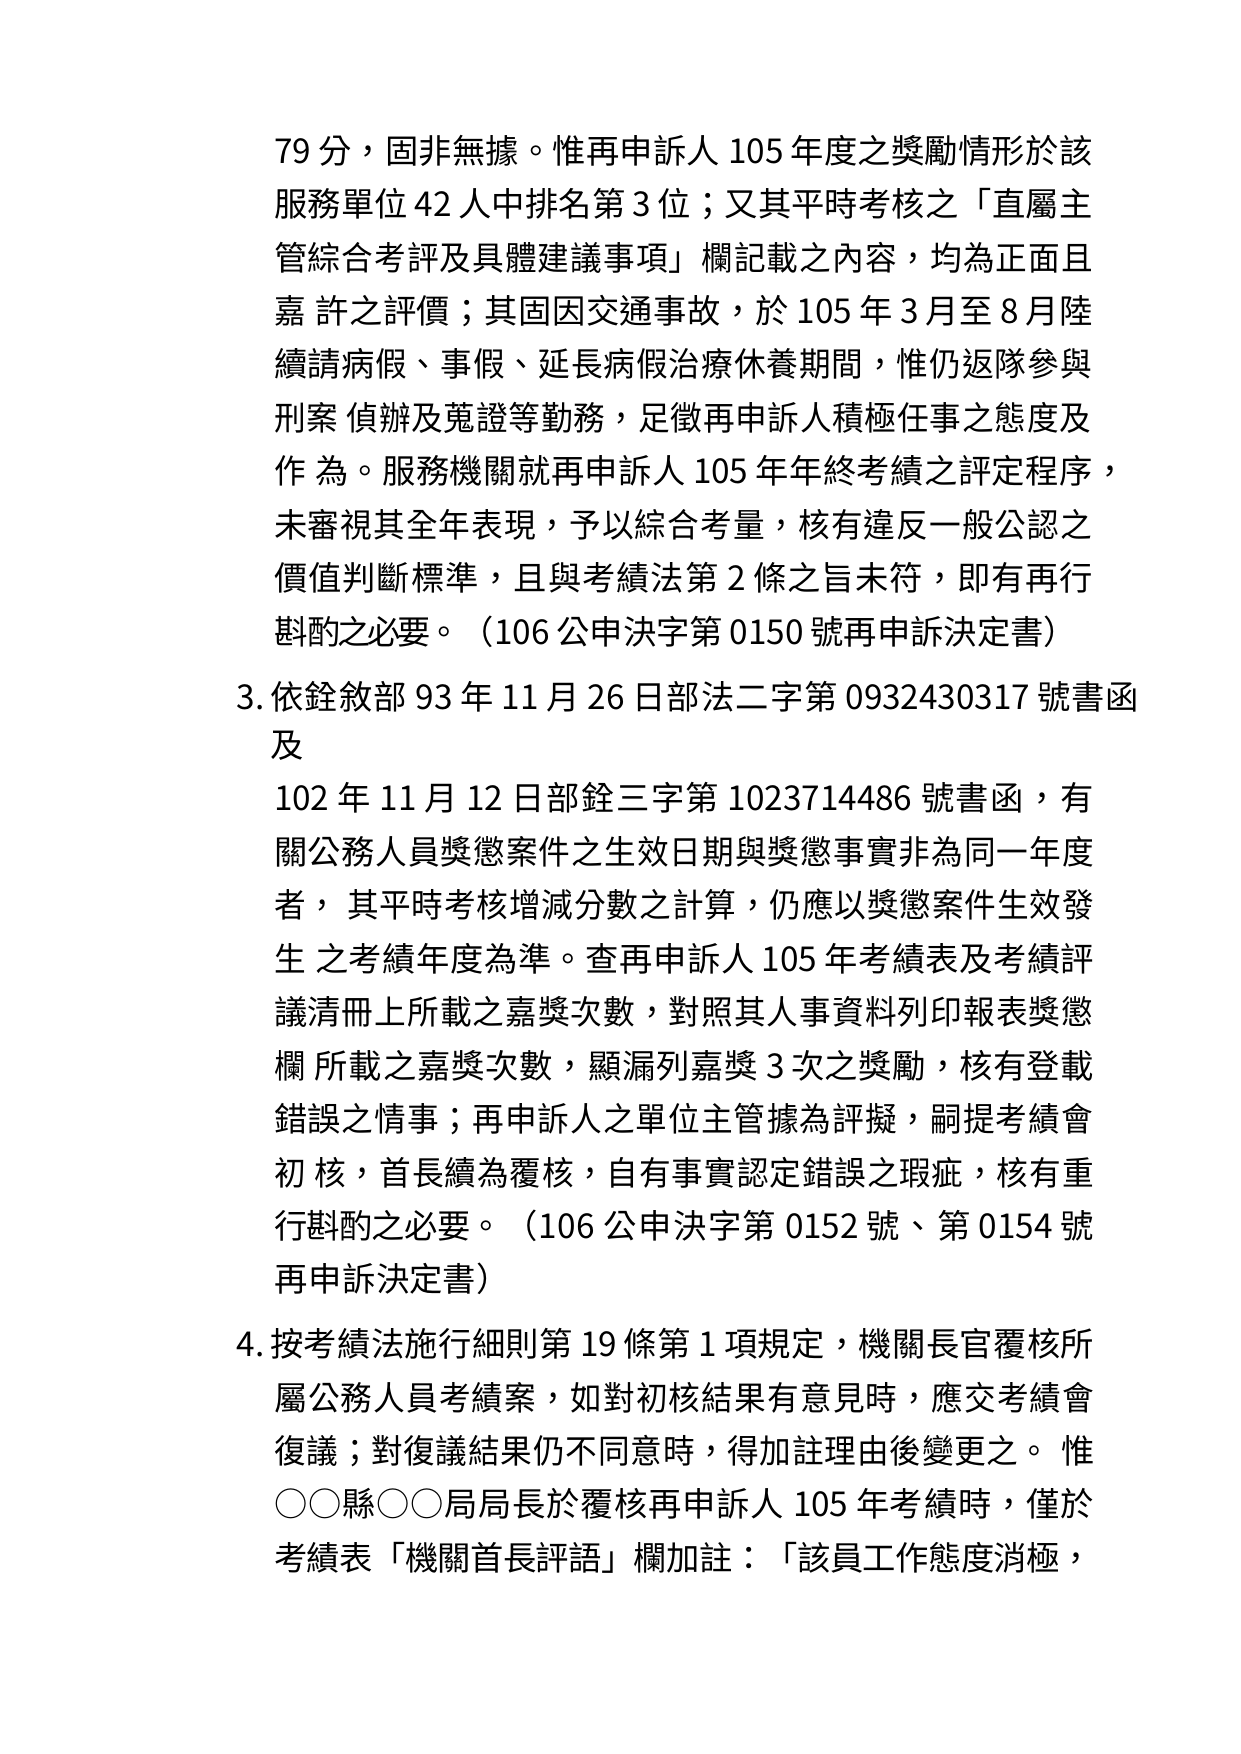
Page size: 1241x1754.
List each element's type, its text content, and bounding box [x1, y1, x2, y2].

list 依銓敘部93年11月26日部法二字第0932430317號書函及 [236, 670, 1140, 767]
text 102年11月12日部銓三字第1023714486號書函，有關公務人員獎懲案件之生效日期與獎懲事實非為同一年度者， 其平時考核增減分數之計算，仍應以獎懲案件生效發生 之考績年度為準。查再申訴人105年考績表及考績評議清冊上所載之嘉獎次數，對照其人事資料列印報表獎懲欄 所載之嘉獎次數，顯漏列嘉獎3次之獎勵，核有登載錯誤之情事；再申訴人之單位主管據為評擬，嗣提考績會初 核，首長續為覆核，自有事實認定錯誤之瑕疵，核有重 行斟酌之必要。（106公申決字第0152號、第0154號再申訴決定書） [274, 772, 1094, 1301]
list 按考績法施行細則第19條第1項規定，機關長官覆核所屬公務人員考績案，如對初核結果有意見時，應交考績會 復議；對復議結果仍不同意時，得加註理由後變更之。 惟○○縣○○局局長於覆核再申訴人105年考績時，僅於考績表「機關首長評語」欄加註：「該員工作態度消極， [236, 1318, 1094, 1580]
text 79分，固非無據。惟再申訴人105年度之獎勵情形於該服務單位42人中排名第3位；又其平時考核之「直屬主管綜合考評及具體建議事項」欄記載之內容，均為正面且嘉 許之評價；其固因交通事故，於105年3月至8月陸續請病假、事假、延長病假治療休養期間，惟仍返隊參與刑案 偵辦及蒐證等勤務，足徵再申訴人積極任事之態度及作 為。服務機關就再申訴人105年年終考績之評定程序，未審視其全年表現，予以綜合考量，核有違反一般公認之 價值判斷標準，且與考績法第2條之旨未符，即有再行斟酌之必要。（106公申決字第0150號再申訴決定書） [274, 124, 1093, 654]
